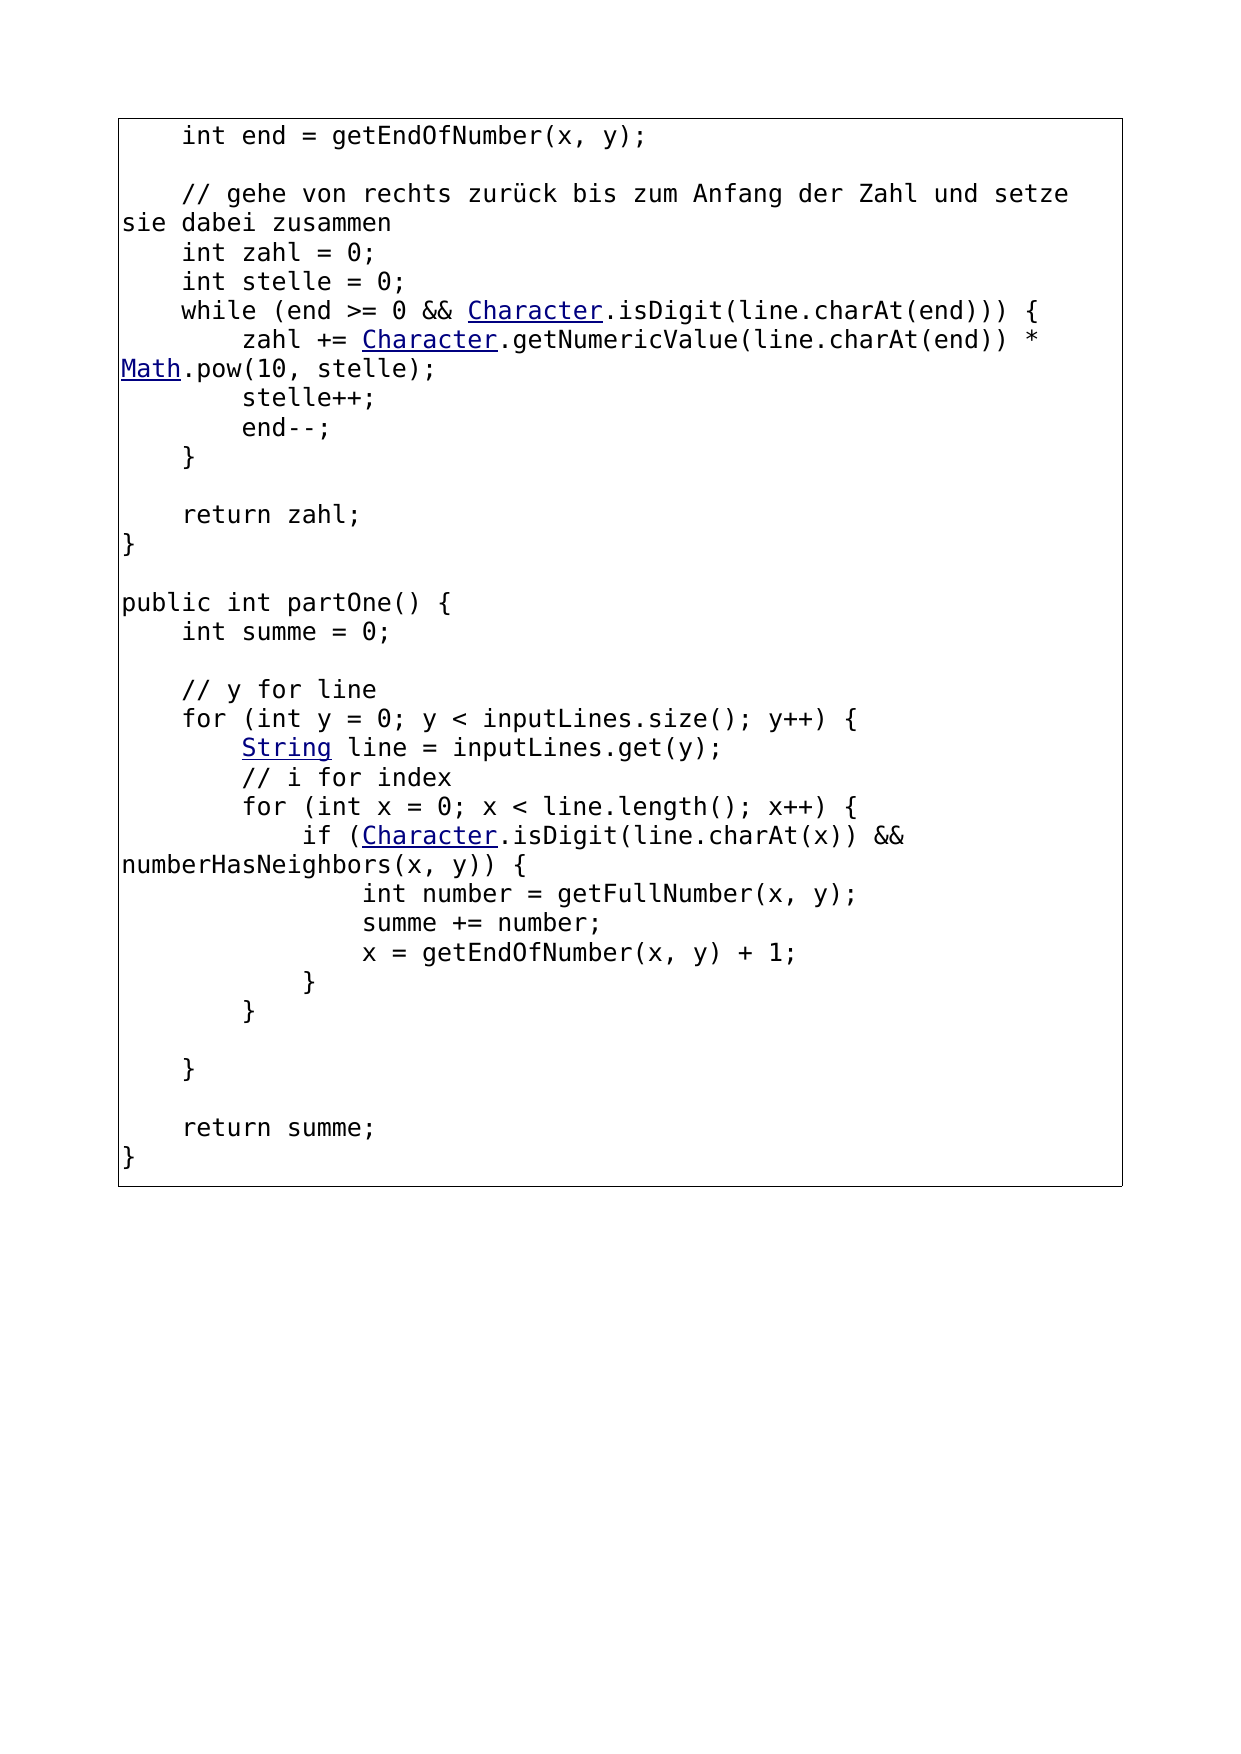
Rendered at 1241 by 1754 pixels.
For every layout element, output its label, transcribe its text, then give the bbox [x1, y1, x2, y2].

table_header int end = getEndOfNumber(x, y); // gehe von rechts zurück bis zum Anfang der Zahl und setze sie dabei zusammen int zahl = 0; int stelle = 0; while (end >= 0 && Character.isDigit(line.charAt(end))) { zahl += Character.getNumericValue(line.charAt(end)) * Math.pow(10, stelle); stelle++; end--; } return zahl; } public int partOne() { int summe = 0; // y for line for (int y = 0; y < inputLines.size(); y++) { String line = inputLines.get(y); // i for index for (int x = 0; x < line.length(); x++) { if (Character.isDigit(line.charAt(x)) && numberHasNeighbors(x, y)) { int number = getFullNumber(x, y); summe += number; x = getEndOfNumber(x, y) + 1; } } } return summe; } [119, 119, 1122, 1186]
